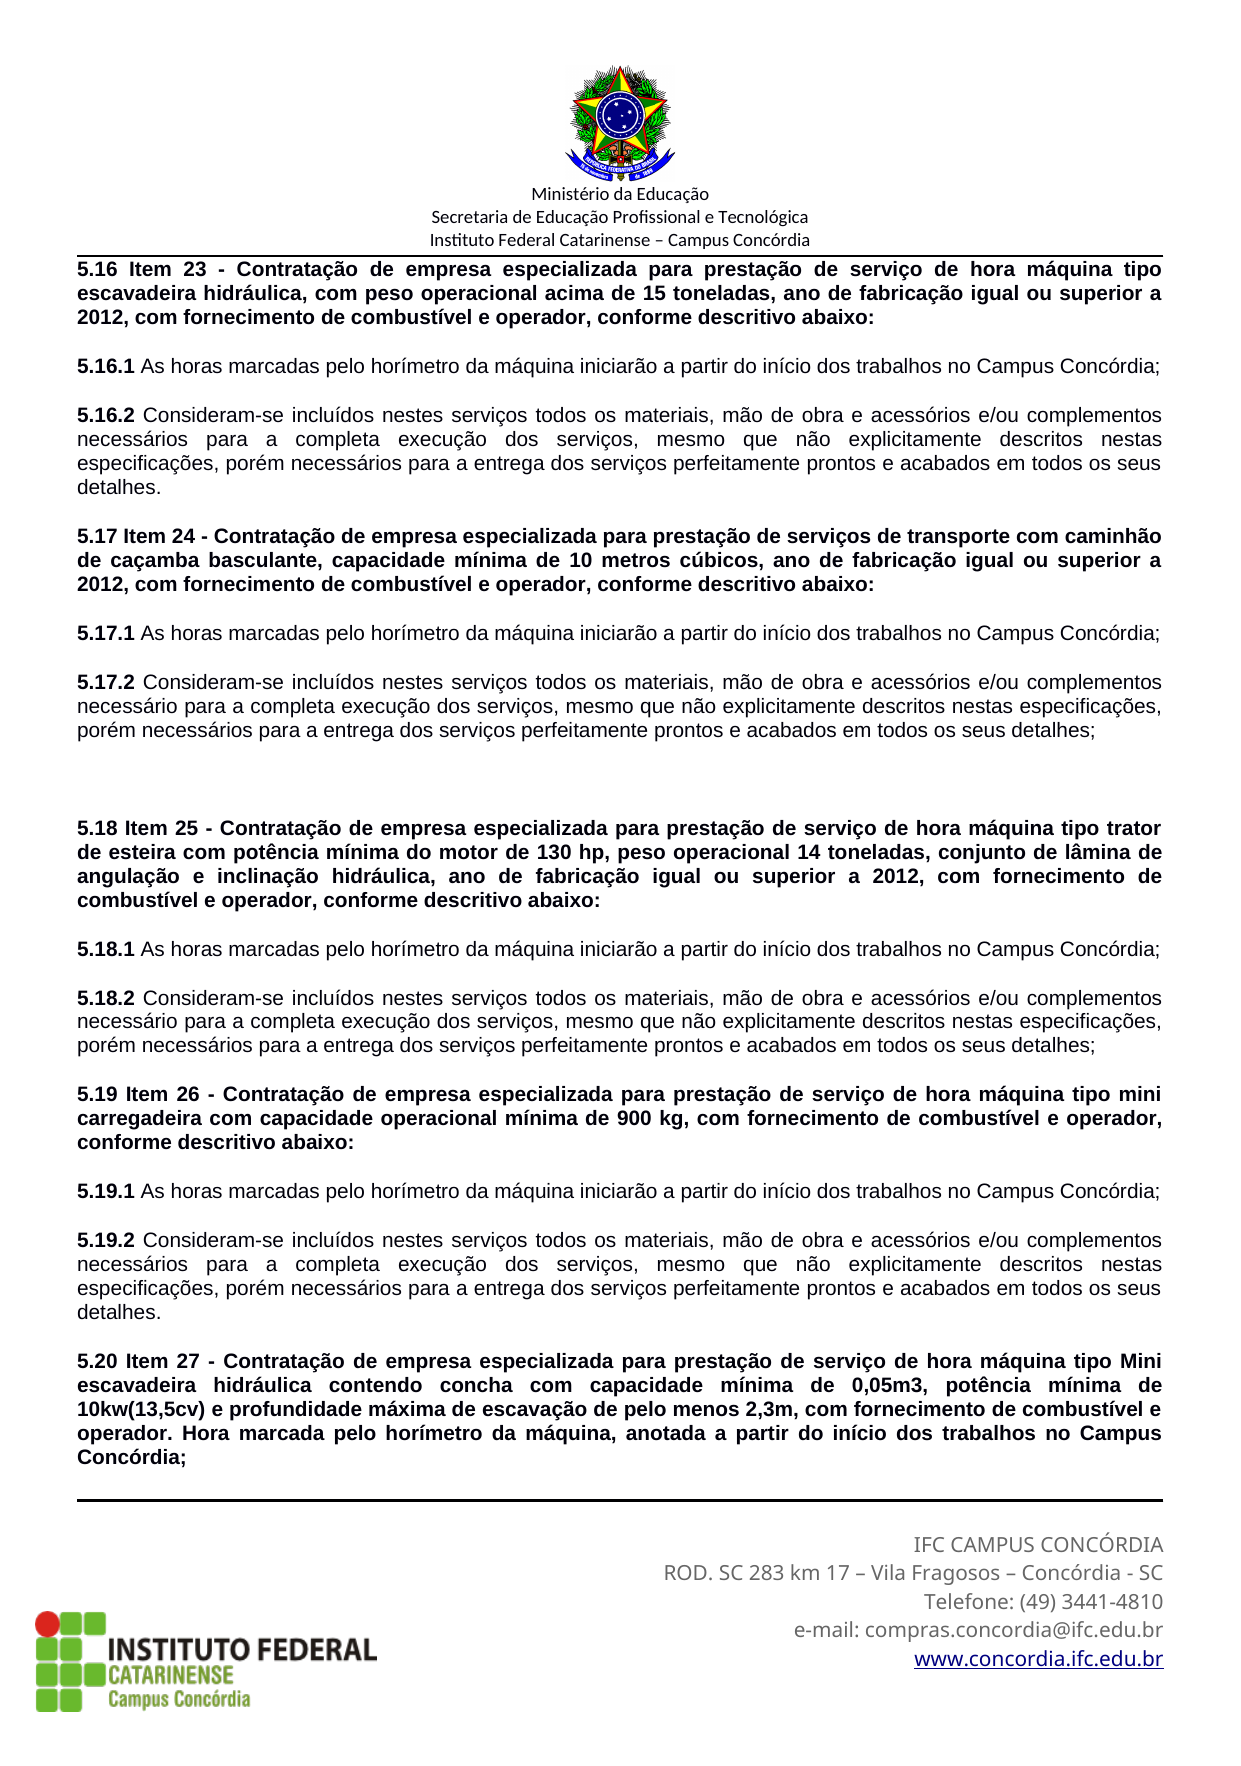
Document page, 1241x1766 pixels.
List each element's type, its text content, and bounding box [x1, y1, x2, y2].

text 5.17.2 Consideram-se incluídos nestes serviços todos os materiais, mão de obra e acessórios e/ou complementos necessário para a completa execução dos serviços, mesmo que não explicitamente descritos nestas especificações, porém necessários para a entrega dos serviços perfeitamente prontos e acabados em todos os seus detalhes; [77, 670, 1163, 742]
text 5.19.1 As horas marcadas pelo horímetro da máquina iniciarão a partir do início dos trabalhos no Campus Concórdia; [77, 1179, 1163, 1203]
text 5.18.1 As horas marcadas pelo horímetro da máquina iniciarão a partir do início dos trabalhos no Campus Concórdia; [77, 936, 1163, 960]
picture [35, 1611, 377, 1712]
text 5.20 Item 27 - Contratação de empresa especializada para prestação de serviço de hora máquina tipo Mini escavadeira hidráulica contendo concha com capacidade mínima de 0,05m3, potência mínima de 10kw(13,5cv) e profundidade máxima de escavação de pelo menos 2,3m, com fornecimento de combustível e operador. Hora marcada pelo horímetro da máquina, anotada a partir do início dos trabalhos no Campus Concórdia; [77, 1349, 1163, 1469]
text 5.19.2 Consideram-se incluídos nestes serviços todos os materiais, mão de obra e acessórios e/ou complementos necessários para a completa execução dos serviços, mesmo que não explicitamente descritos nestas especificações, porém necessários para a entrega dos serviços perfeitamente prontos e acabados em todos os seus detalhes. [77, 1228, 1163, 1324]
text 5.16.1 As horas marcadas pelo horímetro da máquina iniciarão a partir do início dos trabalhos no Campus Concórdia; [77, 354, 1163, 378]
text 5.18 Item 25 - Contratação de empresa especializada para prestação de serviço de hora máquina tipo trator de esteira com potência mínima do motor de 130 hp, peso operacional 14 toneladas, conjunto de lâmina de angulação e inclinação hidráulica, ano de fabricação igual ou superior a 2012, com fornecimento de combustível e operador, conforme descritivo abaixo: [77, 816, 1163, 911]
picture [565, 65, 676, 182]
text 5.16 Item 23 - Contratação de empresa especializada para prestação de serviço de hora máquina tipo escavadeira hidráulica, com peso operacional acima de 15 toneladas, ano de fabricação igual ou superior a 2012, com fornecimento de combustível e operador, conforme descritivo abaixo: [77, 257, 1163, 329]
text 5.17 Item 24 - Contratação de empresa especializada para prestação de serviços de transporte com caminhão de caçamba basculante, capacidade mínima de 10 metros cúbicos, ano de fabricação igual ou superior a 2012, com fornecimento de combustível e operador, conforme descritivo abaixo: [77, 524, 1163, 596]
text 5.18.2 Consideram-se incluídos nestes serviços todos os materiais, mão de obra e acessórios e/ou complementos necessário para a completa execução dos serviços, mesmo que não explicitamente descritos nestas especificações, porém necessários para a entrega dos serviços perfeitamente prontos e acabados em todos os seus detalhes; [77, 985, 1163, 1057]
text 5.16.2 Consideram-se incluídos nestes serviços todos os materiais, mão de obra e acessórios e/ou complementos necessários para a completa execução dos serviços, mesmo que não explicitamente descritos nestas especificações, porém necessários para a entrega dos serviços perfeitamente prontos e acabados em todos os seus detalhes. [77, 403, 1163, 499]
text 5.17.1 As horas marcadas pelo horímetro da máquina iniciarão a partir do início dos trabalhos no Campus Concórdia; [77, 621, 1163, 645]
text 5.19 Item 26 - Contratação de empresa especializada para prestação de serviço de hora máquina tipo mini carregadeira com capacidade operacional mínima de 900 kg, com fornecimento de combustível e operador, conforme descritivo abaixo: [77, 1082, 1163, 1154]
